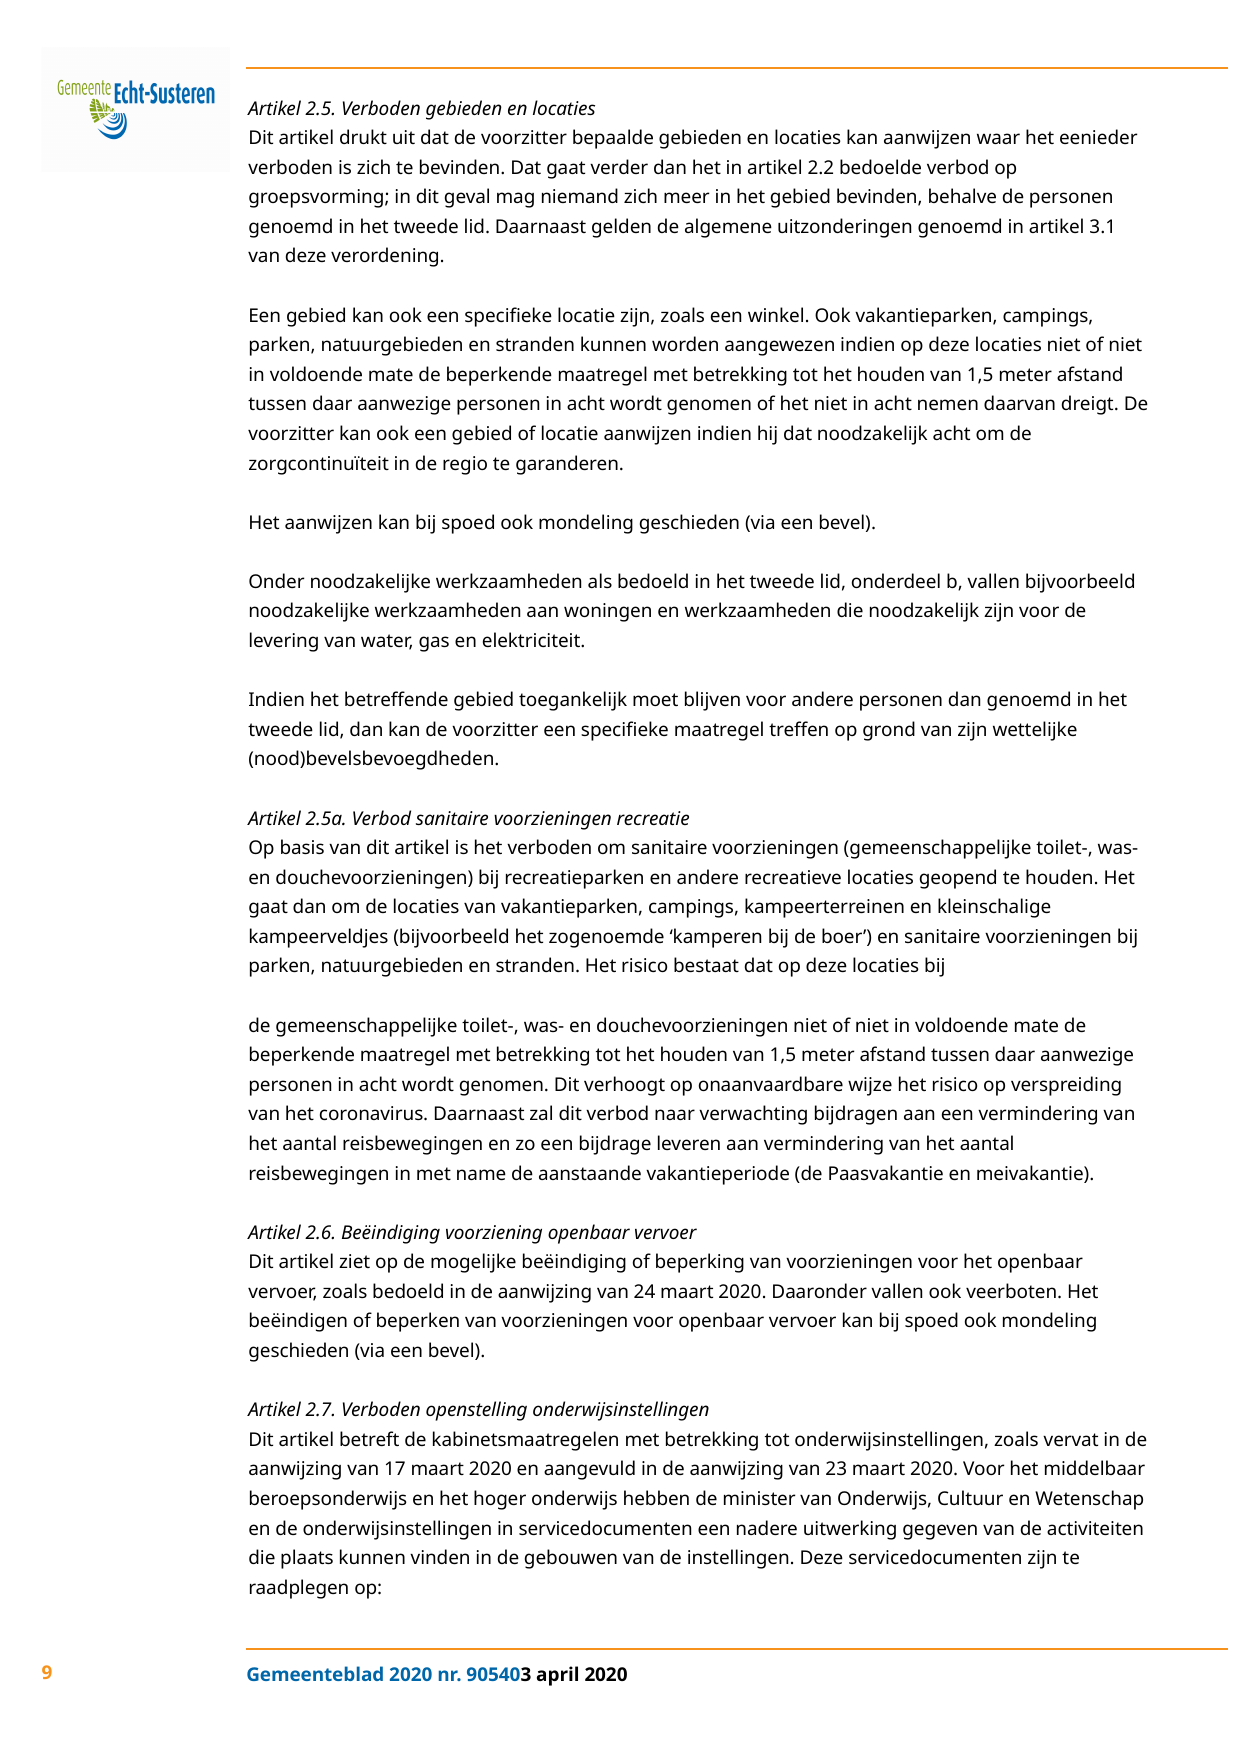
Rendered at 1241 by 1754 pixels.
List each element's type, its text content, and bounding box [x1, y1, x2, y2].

text Onder noodzakelijke werkzaamheden als bedoeld in het tweede lid, onderdeel b, vallen bijvoorbeeld noodzakelijke werkzaamheden aan woningen en werkzaamheden die noodzakelijk zijn voor de levering van water, gas en elektriciteit. [248, 568, 1152, 653]
text Een gebied kan ook een specifieke locatie zijn, zoals een winkel. Ook vakantieparken, campings, parken, natuurgebieden en stranden kunnen worden aangewezen indien op deze locaties niet of niet in voldoende mate de beperkende maatregel met betrekking tot het houden van 1,5 meter afstand tussen daar aanwezige personen in acht wordt genomen of het niet in acht nemen daarvan dreigt. De voorzitter kan ook een gebied of locatie aanwijzen indien hij dat noodzakelijk acht om de zorgcontinuïteit in de regio te garanderen. [248, 302, 1152, 476]
text Indien het betreffende gebied toegankelijk moet blijven voor andere personen dan genoemd in het tweede lid, dan kan de voorzitter een specifieke maatregel treffen op grond van zijn wettelijke (nood)bevelsbevoegdheden. [248, 686, 1152, 771]
text Artikel 2.6. Beëindiging voorziening openbaar vervoer [248, 1219, 1152, 1245]
text Dit artikel ziet op de mogelijke beëindiging of beperking van voorzieningen voor het openbaar vervoer, zoals bedoeld in de aanwijzing van 24 maart 2020. Daaronder vallen ook veerboten. Het beëindigen of beperken van voorzieningen voor openbaar vervoer kan bij spoed ook mondeling geschieden (via een bevel). [248, 1248, 1152, 1363]
text Artikel 2.5. Verboden gebieden en locaties [248, 95, 1152, 121]
text Dit artikel betreft de kabinetsmaatregelen met betrekking tot onderwijsinstellingen, zoals vervat in de aanwijzing van 17 maart 2020 en aangevuld in de aanwijzing van 23 maart 2020. Voor het middelbaar beroepsonderwijs en het hoger onderwijs hebben de minister van Onderwijs, Cultuur en Wetenschap en de onderwijsinstellingen in servicedocumenten een nadere uitwerking gegeven van de activiteiten die plaats kunnen vinden in de gebouwen van de instellingen. Deze servicedocumenten zijn te raadplegen op: [248, 1426, 1152, 1600]
text Artikel 2.7. Verboden openstelling onderwijsinstellingen [248, 1396, 1152, 1422]
text de gemeenschappelijke toilet-, was- en douchevoorzieningen niet of niet in voldoende mate de beperkende maatregel met betrekking tot het houden van 1,5 meter afstand tussen daar aanwezige personen in acht wordt genomen. Dit verhoogt op onaanvaardbare wijze het risico op verspreiding van het coronavirus. Daarnaast zal dit verbod naar verwachting bijdragen aan een vermindering van het aantal reisbewegingen en zo een bijdrage leveren aan vermindering van het aantal reisbewegingen in met name de aanstaande vakantieperiode (de Paasvakantie en meivakantie). [248, 1012, 1152, 1186]
text Artikel 2.5a. Verbod sanitaire voorzieningen recreatie [248, 805, 1152, 831]
text Het aanwijzen kan bij spoed ook mondeling geschieden (via een bevel). [248, 509, 1152, 535]
picture [41, 47, 231, 172]
text Op basis van dit artikel is het verboden om sanitaire voorzieningen (gemeenschappelijke toilet-, was- en douchevoorzieningen) bij recreatieparken en andere recreatieve locaties geopend te houden. Het gaat dan om de locaties van vakantieparken, campings, kampeerterreinen en kleinschalige kampeerveldjes (bijvoorbeeld het zogenoemde ‘kamperen bij de boer’) en sanitaire voorzieningen bij parken, natuurgebieden en stranden. Het risico bestaat dat op deze locaties bij [248, 834, 1152, 978]
text Dit artikel drukt uit dat de voorzitter bepaalde gebieden en locaties kan aanwijzen waar het eenieder verboden is zich te bevinden. Dat gaat verder dan het in artikel 2.2 bedoelde verbod op groepsvorming; in dit geval mag niemand zich meer in het gebied bevinden, behalve de personen genoemd in het tweede lid. Daarnaast gelden de algemene uitzonderingen genoemd in artikel 3.1 van deze verordening. [248, 124, 1152, 268]
